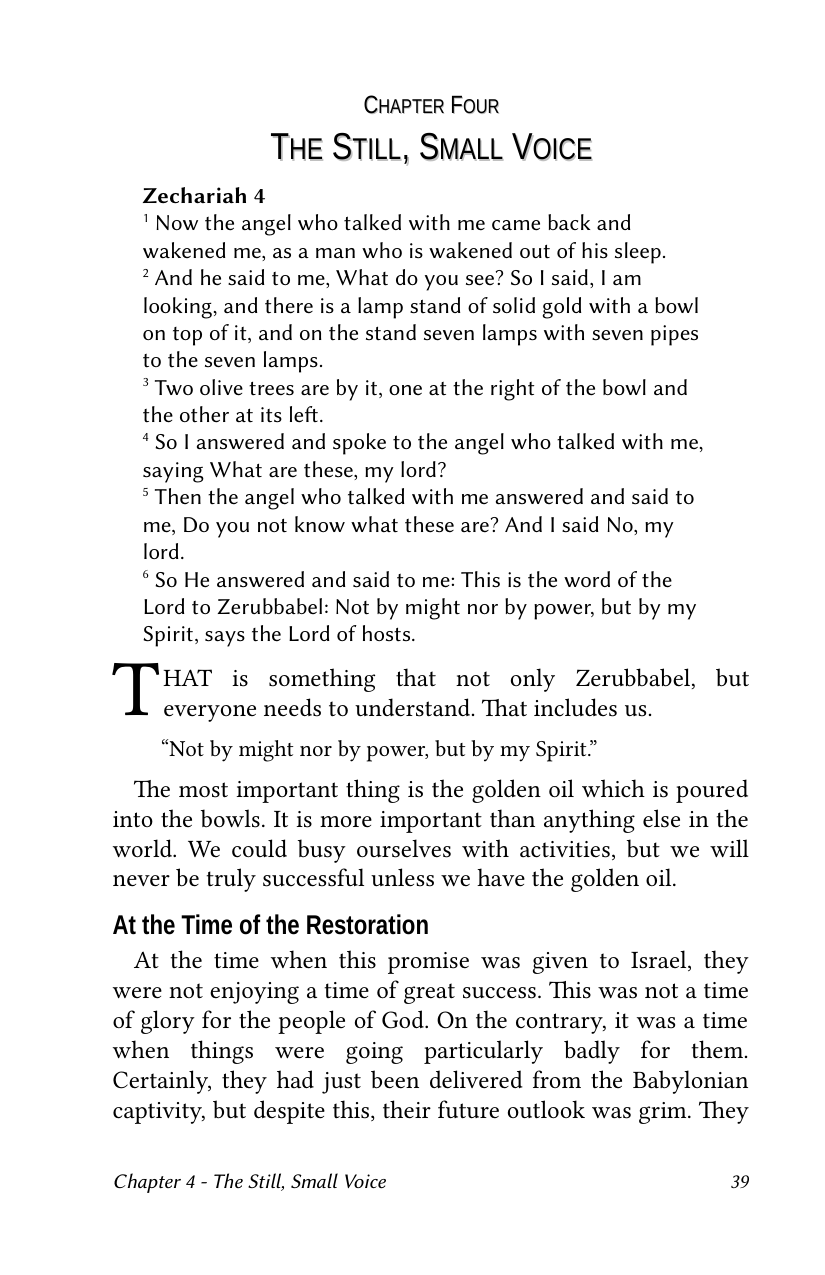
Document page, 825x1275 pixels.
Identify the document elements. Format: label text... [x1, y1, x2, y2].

text The most important thing is the golden oil which is poured into the bowls. It is more important than anything else in the world. We could busy ourselves with activities, but we will never be truly successful unless we have the golden oil. [112, 775, 750, 893]
text “Not by might nor by power, but by my Spirit.” [142, 735, 720, 762]
text THAT is something that not only Zerubbabel, but everyone needs to understand. That includes us. [112, 664, 750, 722]
text 2 And he said to me, What do you see? So I said, I am looking, and there is a lamp stand of solid gold with a bowl on top of it, and on the stand seven lamps with seven pipes to the seven lamps. [142, 265, 720, 373]
subtitle At the Time of the Restoration [112, 909, 750, 940]
text Zechariah 4 [142, 183, 750, 209]
text 4 So I answered and spoke to the angel who talked with me, saying What are these, my lord? [142, 429, 720, 483]
text At the time when this promise was given to Israel, they were not enjoying a time of great success. This was not a time of glory for the people of God. On the contrary, it was a time when things were going particularly badly for them. Certainly, they had just been delivered from the Babylonian captivity, but despite this, their future outlook was grim. They [112, 946, 750, 1124]
text 6 So He answered and said to me: This is the word of the Lord to Zerubbabel: Not by might nor by power, but by my Spirit, says the Lord of hosts. [142, 566, 720, 647]
text 1 Now the angel who talked with me came back and wakened me, as a man who is wakened out of his sleep. [142, 210, 720, 264]
text 3 Two olive trees are by it, one at the right of the bowl and the other at its left. [142, 375, 720, 428]
title The Still, Small Voice [112, 125, 750, 168]
text Chapter Four [112, 90, 750, 119]
text 5 Then the angel who talked with me answered and said to me, Do you not know what these are? And I said No, my lord. [142, 484, 720, 565]
